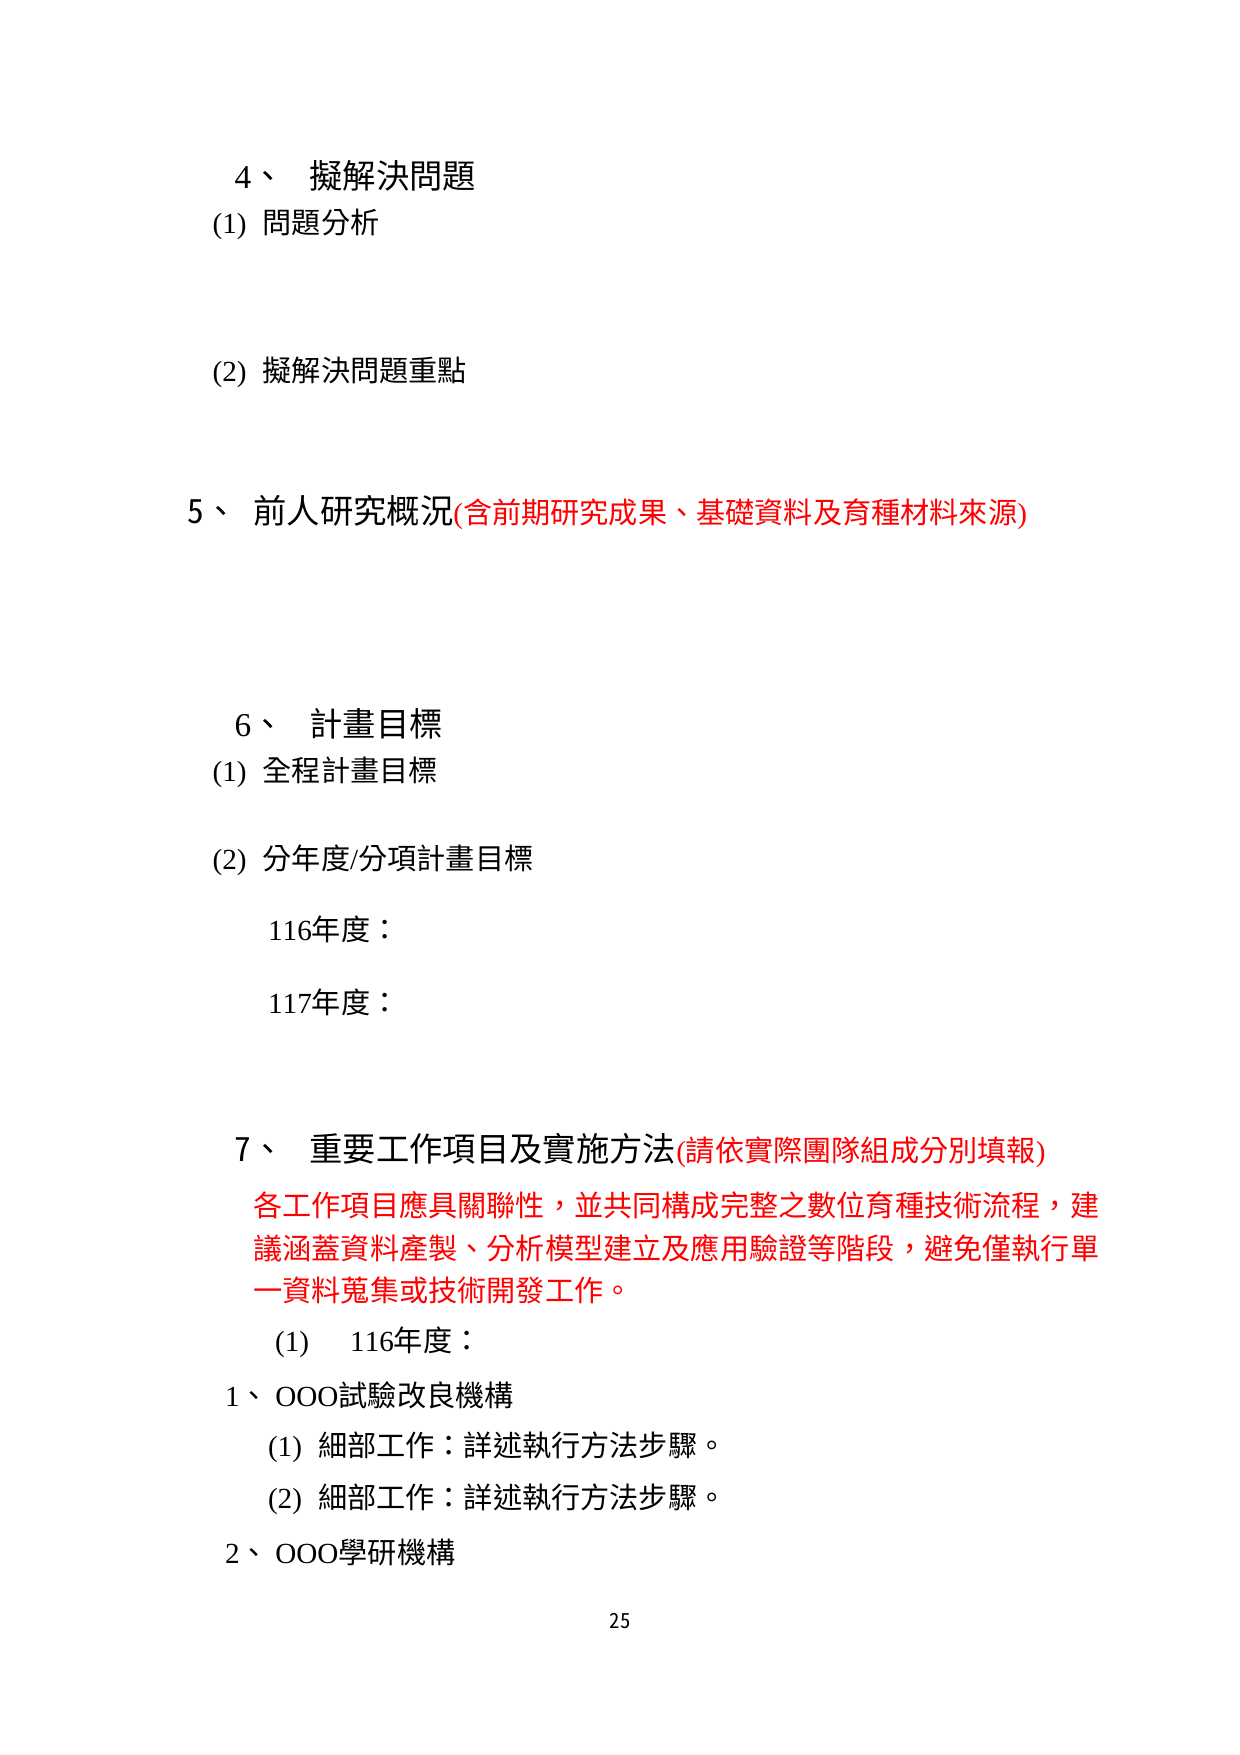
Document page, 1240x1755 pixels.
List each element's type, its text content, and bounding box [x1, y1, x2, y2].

list 116年度： [275, 1310, 1127, 1362]
list 重要工作項目及實施方法(請依實際團隊組成分別填報) [234, 1122, 1127, 1171]
list 分年度/分項計畫目標 [212, 836, 1127, 878]
list 細部工作：詳述執行方法步驟。 [268, 1415, 1127, 1467]
list 計畫目標 [234, 698, 1127, 746]
list 全程計畫目標 [212, 747, 1127, 790]
text 116年度： [268, 899, 1127, 951]
list OOO試驗改良機構 [225, 1372, 1127, 1415]
text 117年度： [268, 972, 1127, 1024]
list 擬解決問題重點 [212, 348, 1127, 390]
text 各工作項目應具關聯性，並共同構成完整之數位育種技術流程，建議涵蓋資料產製、分析模型建立及應用驗證等階段，避免僅執行單一資料蒐集或技術開發工作。 [253, 1183, 1127, 1310]
list 問題分析 [212, 199, 1127, 242]
list 前人研究概況(含前期研究成果、基礎資料及育種材料來源) [187, 485, 1127, 533]
list 細部工作：詳述執行方法步驟。 [268, 1467, 1127, 1519]
list OOO學研機構 [225, 1529, 1127, 1572]
list 擬解決問題 [234, 150, 1127, 198]
